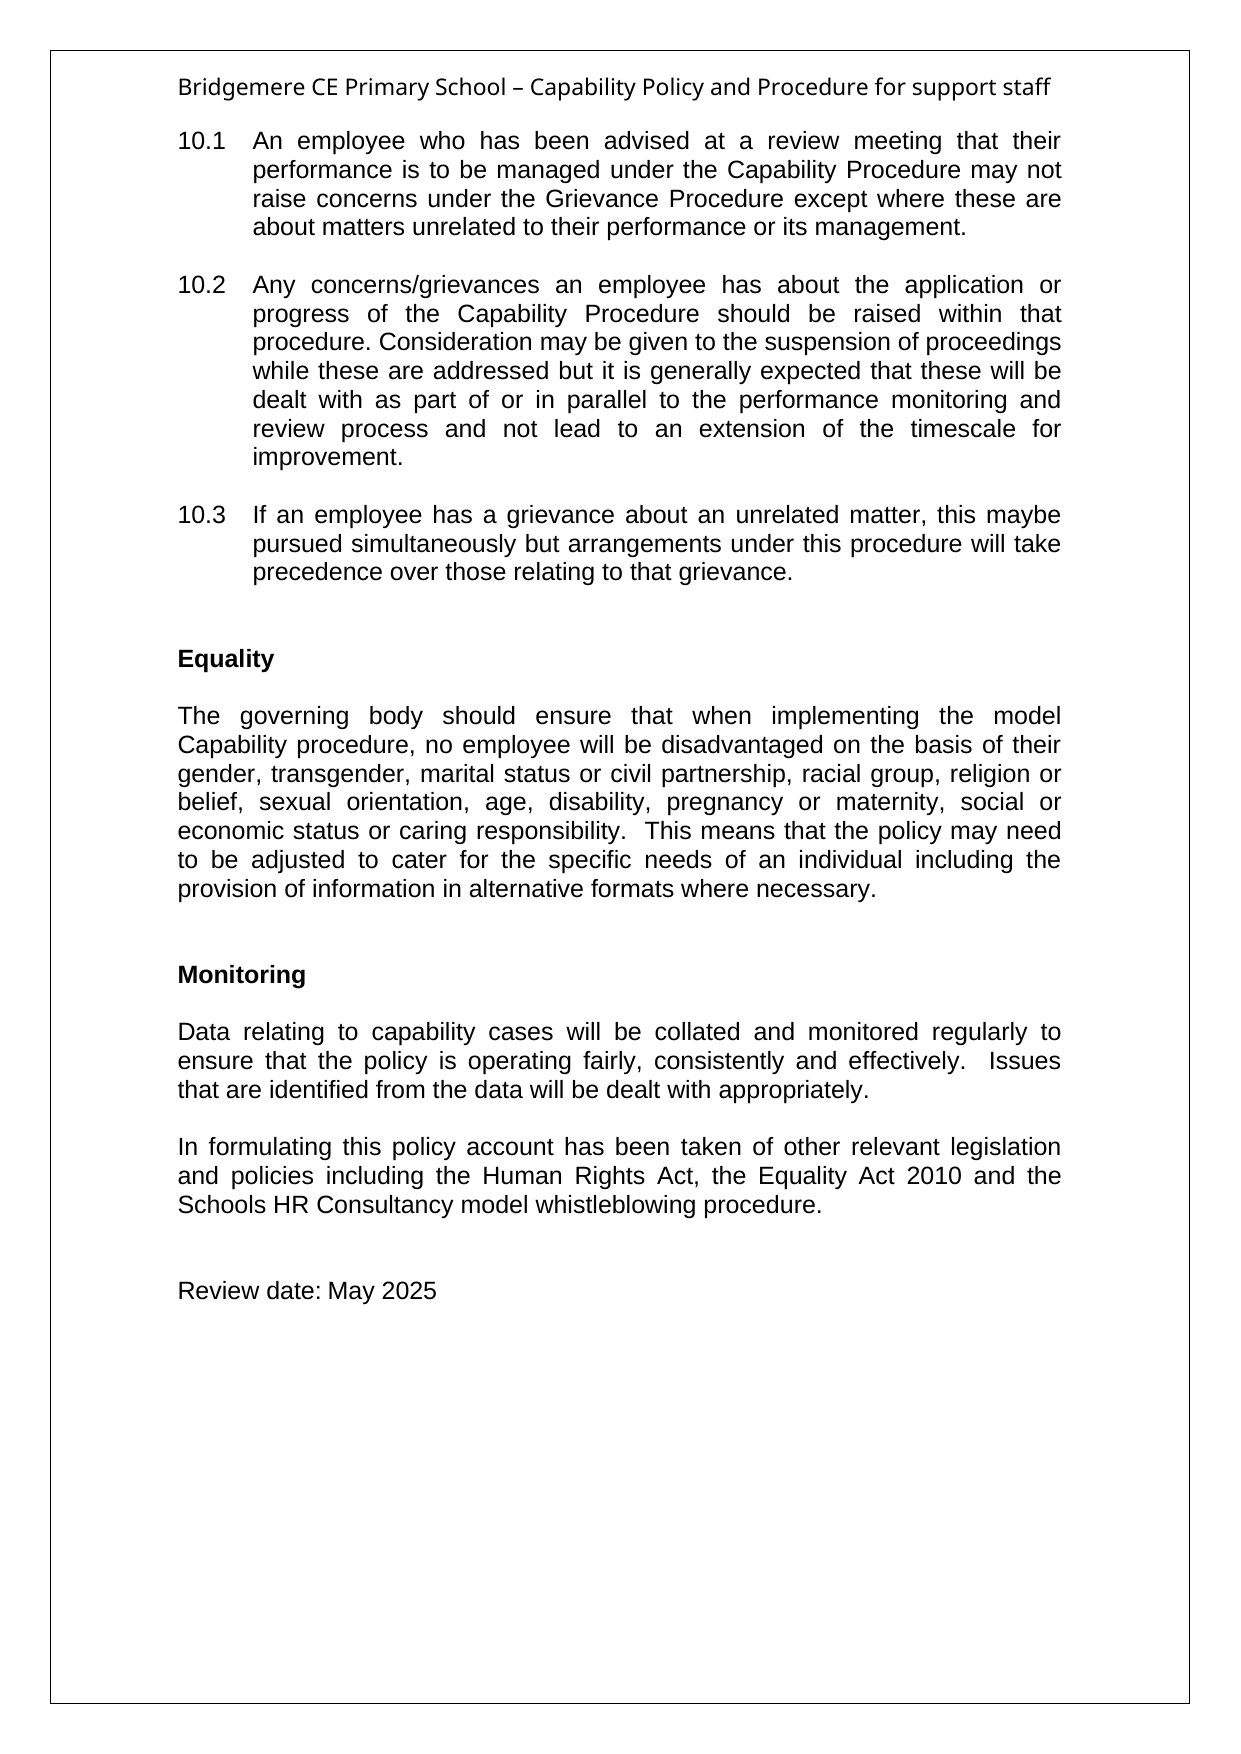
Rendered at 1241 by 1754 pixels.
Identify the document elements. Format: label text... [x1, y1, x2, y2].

list If an employee has a grievance about an unrelated matter, this maybe pursued simultaneously but arrangements under this procedure will take precedence over those relating to that grievance. [177, 500, 1063, 586]
list An employee who has been advised at a review meeting that their performance is to be managed under the Capability Procedure may not raise concerns under the Grievance Procedure except where these are about matters unrelated to their performance or its management. [177, 126, 1063, 241]
list Any concerns/grievances an employee has about the application or progress of the Capability Procedure should be raised within that procedure. Consideration may be given to the suspension of proceedings while these are addressed but it is generally expected that these will be dealt with as part of or in parallel to the performance monitoring and review process and not lead to an extension of the timescale for improvement. [177, 270, 1063, 471]
text Equality [177, 644, 1063, 672]
text Data relating to capability cases will be collated and monitored regularly to ensure that the policy is operating fairly, consistently and effectively. Issues that are identified from the data will be dealt with appropriately. [177, 1017, 1063, 1104]
text The governing body should ensure that when implementing the model Capability procedure, no employee will be disadvantaged on the basis of their gender, transgender, marital status or civil partnership, racial group, religion or belief, sexual orientation, age, disability, pregnancy or maternity, social or economic status or caring responsibility. This means that the policy may need to be adjusted to cater for the specific needs of an individual including the provision of information in alternative formats where necessary. [177, 701, 1063, 902]
text In formulating this policy account has been taken of other relevant legislation and policies including the Human Rights Act, the Equality Act 2010 and the Schools HR Consultancy model whistleblowing procedure. [177, 1132, 1063, 1219]
text Monitoring [177, 960, 1063, 989]
text Review date: May 2025 [177, 1276, 1063, 1305]
